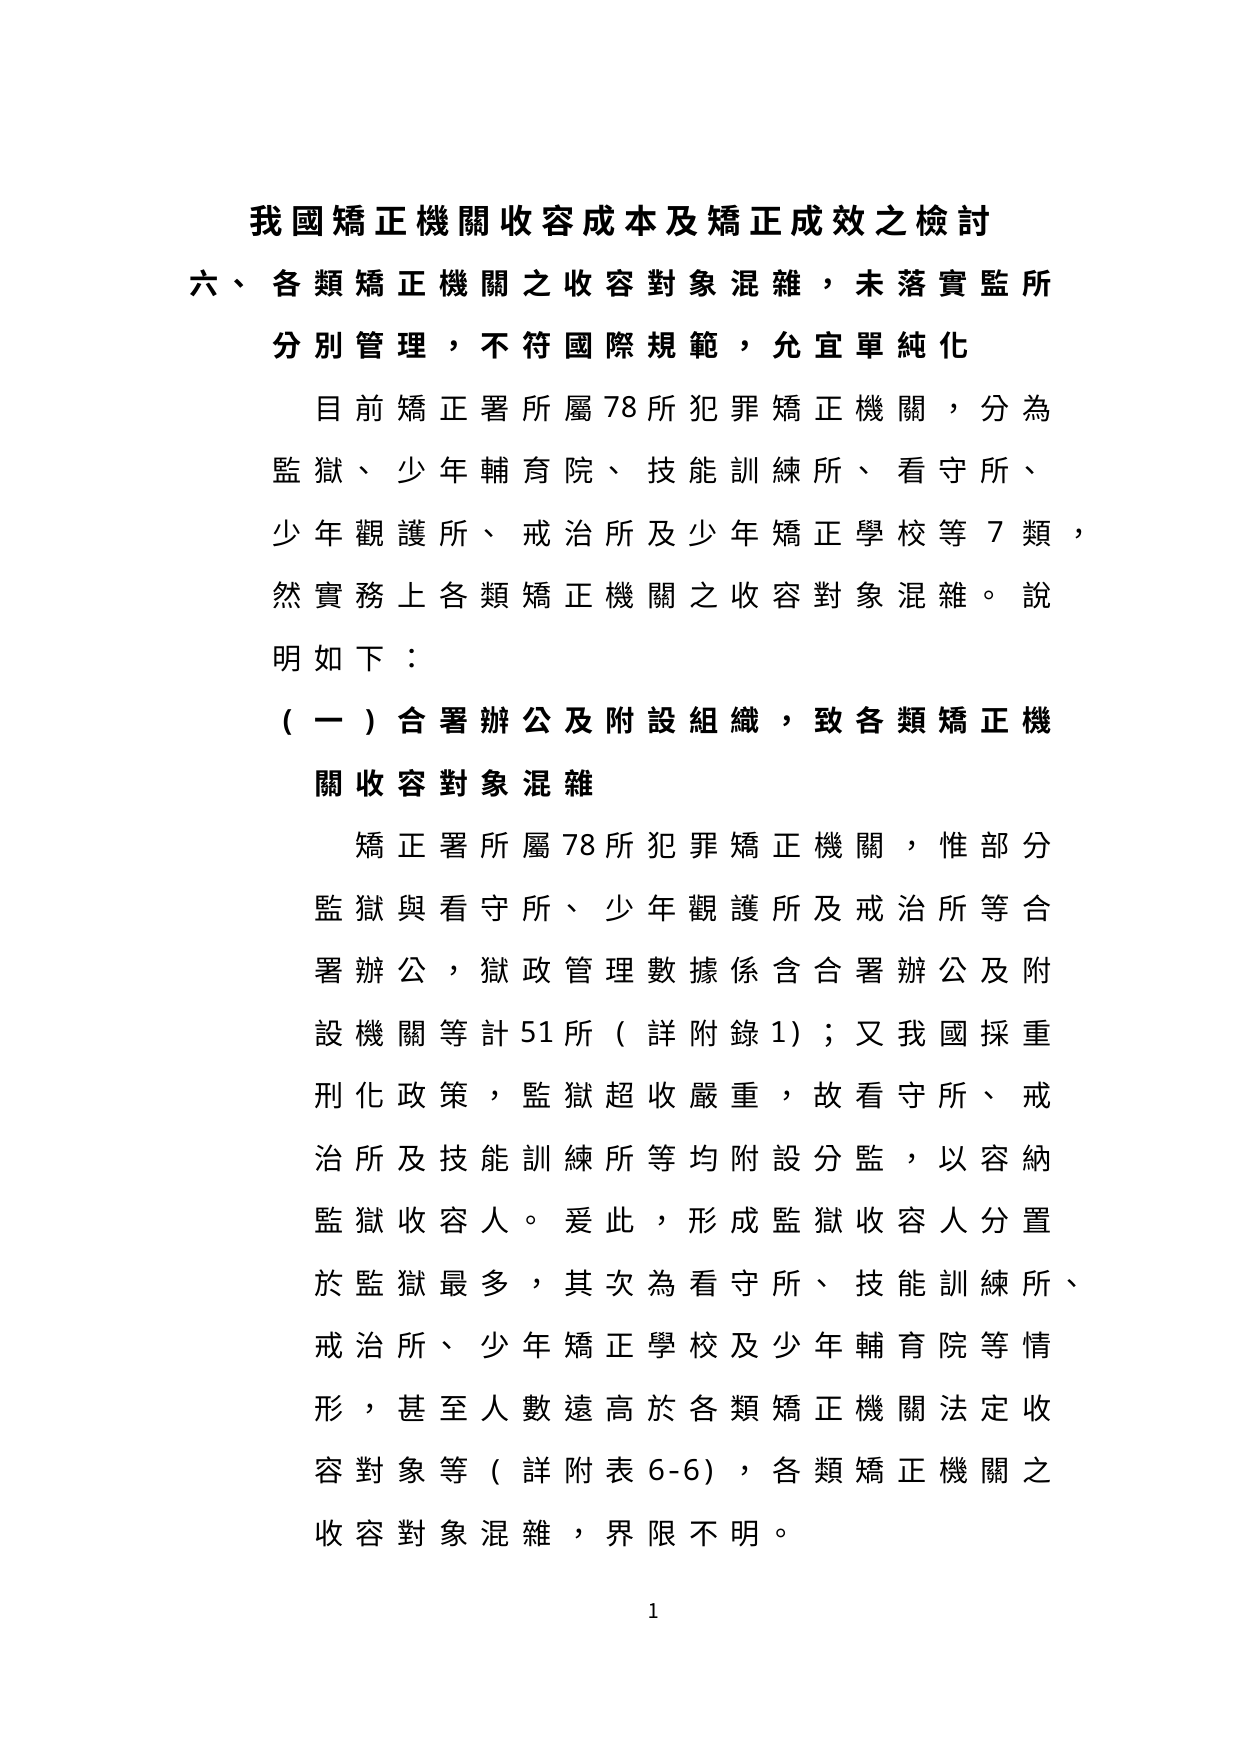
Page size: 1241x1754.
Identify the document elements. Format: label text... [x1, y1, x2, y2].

text 目前矯正署所屬78所犯罪矯正機關，分為監獄、少年輔育院、技能訓練所、看守所、少年觀護所、戒治所及少年矯正學校等7類，然實務上各類矯正機關之收容對象混雜。說明如下： [242, 365, 1058, 677]
text 我國矯正機關收容成本及矯正成效之檢討 [183, 177, 1058, 240]
text 六、各類矯正機關之收容對象混雜，未落實監所分別管理，不符國際規範，允宜單純化 [183, 240, 1058, 365]
text 矯正署所屬78所犯罪矯正機關，惟部分監獄與看守所、少年觀護所及戒治所等合署辦公，獄政管理數據係含合署辦公及附設機關等計51所(詳附錄1)；又我國採重刑化政策，監獄超收嚴重，故看守所、戒治所及技能訓練所等均附設分監，以容納監獄收容人。爰此，形成監獄收容人分置於監獄最多，其次為看守所、技能訓練所、戒治所、少年矯正學校及少年輔育院等情形，甚至人數遠高於各類矯正機關法定收容對象等(詳附表6-6)，各類矯正機關之收容對象混雜，界限不明。 [271, 802, 1058, 1552]
text (一)合署辦公及附設組織，致各類矯正機關收容對象混雜 [242, 677, 1058, 802]
